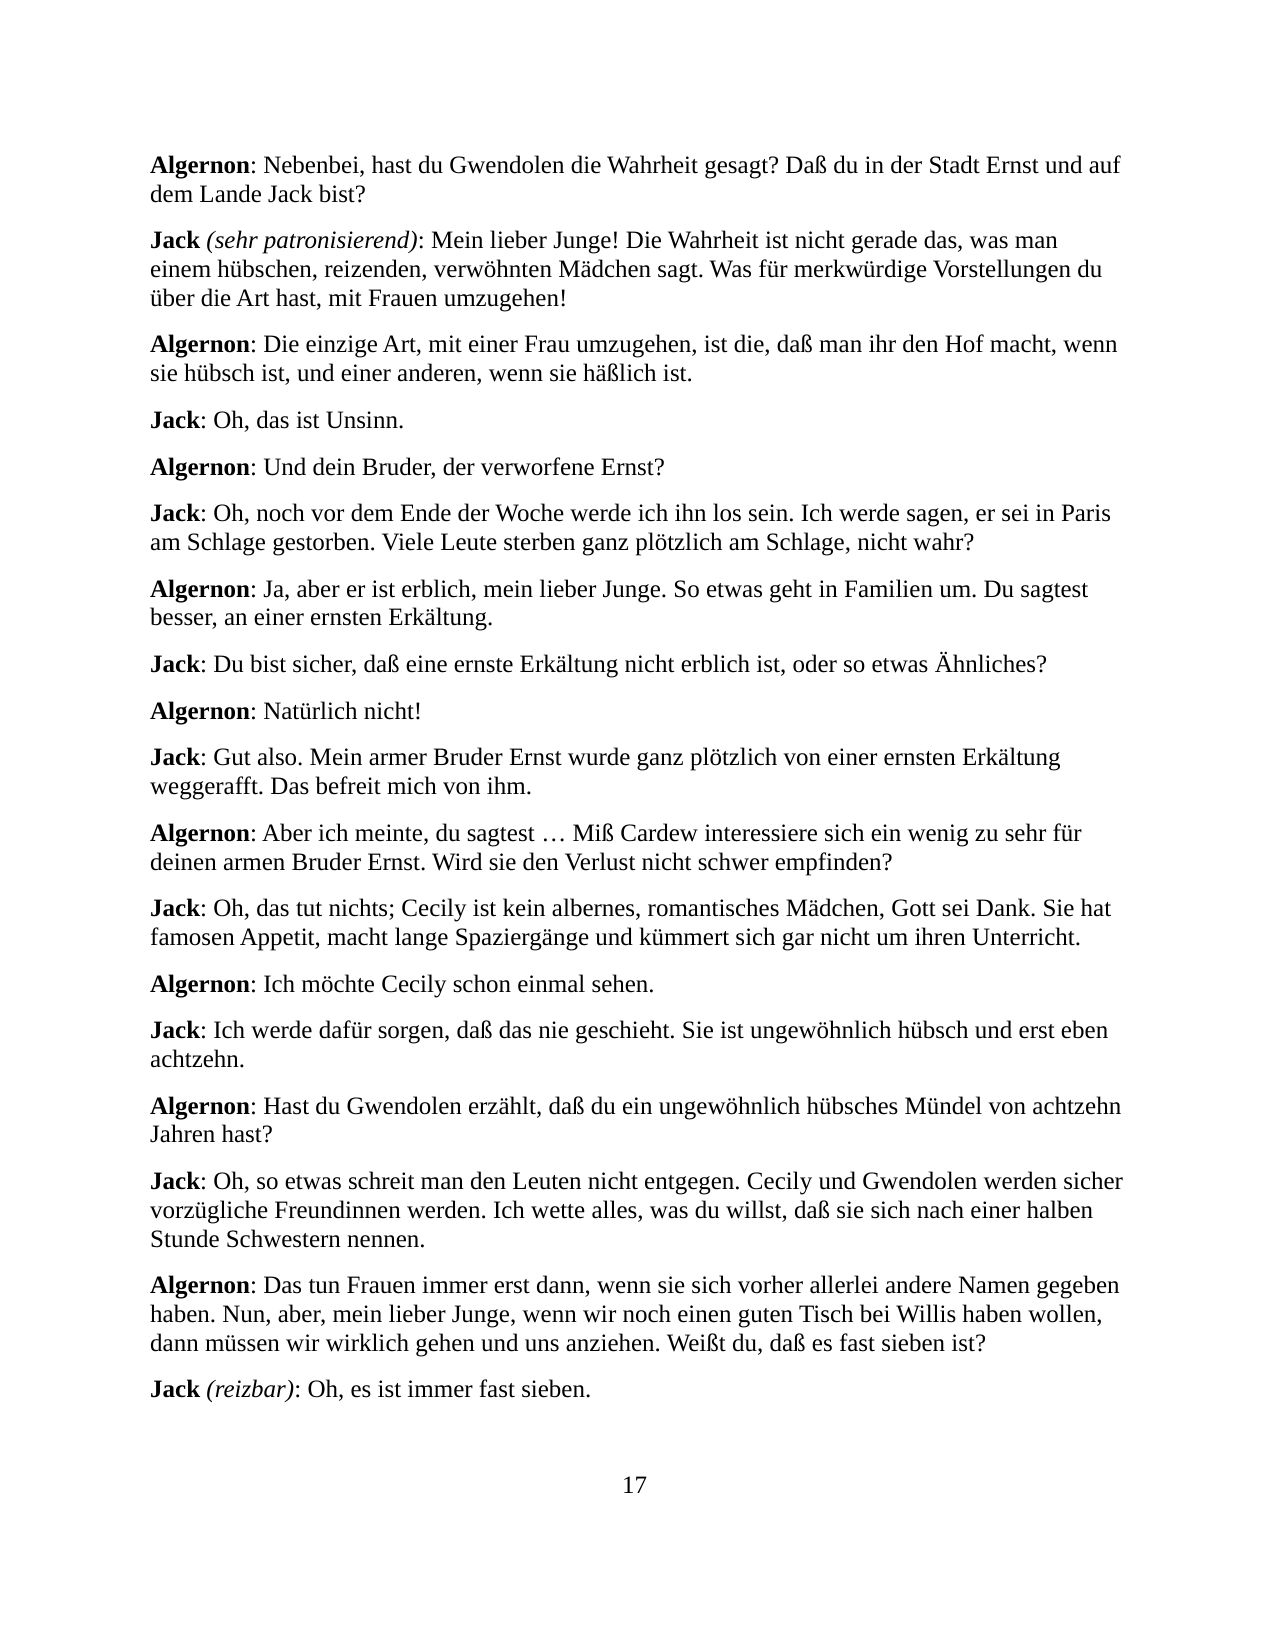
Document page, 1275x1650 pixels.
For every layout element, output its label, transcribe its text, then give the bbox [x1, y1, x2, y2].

text Algernon: Ja, aber er ist erblich, mein lieber Junge. So etwas geht in Familien um. Du sagtest besser, an einer ernsten Erkältung. [150, 574, 1125, 631]
text Jack: Oh, noch vor dem Ende der Woche werde ich ihn los sein. Ich werde sagen, er sei in Paris am Schlage gestorben. Viele Leute sterben ganz plötzlich am Schlage, nicht wahr? [150, 498, 1125, 556]
text Algernon: Aber ich meinte, du sagtest … Miß Cardew interessiere sich ein wenig zu sehr für deinen armen Bruder Ernst. Wird sie den Verlust nicht schwer empfinden? [150, 818, 1125, 875]
text Algernon: Hast du Gwendolen erzählt, daß du ein ungewöhnlich hübsches Mündel von achtzehn Jahren hast? [150, 1091, 1125, 1148]
text Algernon: Nebenbei, hast du Gwendolen die Wahrheit gesagt? Daß du in der Stadt Ernst und auf dem Lande Jack bist? [150, 150, 1125, 207]
text Algernon: Die einzige Art, mit einer Frau umzugehen, ist die, daß man ihr den Hof macht, wenn sie hübsch ist, und einer anderen, wenn sie häßlich ist. [150, 329, 1125, 387]
text Jack: Oh, so etwas schreit man den Leuten nicht entgegen. Cecily und Gwendolen werden sicher vorzügliche Freundinnen werden. Ich wette alles, was du willst, daß sie sich nach einer halben Stunde Schwestern nennen. [150, 1166, 1125, 1252]
text Jack: Oh, das tut nichts; Cecily ist kein albernes, romantisches Mädchen, Gott sei Dank. Sie hat famosen Appetit, macht lange Spaziergänge und kümmert sich gar nicht um ihren Unterricht. [150, 893, 1125, 951]
text Jack: Gut also. Mein armer Bruder Ernst wurde ganz plötzlich von einer ernsten Erkältung weggerafft. Das befreit mich von ihm. [150, 742, 1125, 800]
text Jack: Du bist sicher, daß eine ernste Erkältung nicht erblich ist, oder so etwas Ähnliches? [150, 649, 1125, 678]
text Algernon: Natürlich nicht! [150, 696, 1125, 724]
text Algernon: Und dein Bruder, der verworfene Ernst? [150, 452, 1125, 480]
text Jack: Oh, das ist Unsinn. [150, 405, 1125, 434]
text Algernon: Ich möchte Cecily schon einmal sehen. [150, 969, 1125, 997]
text Algernon: Das tun Frauen immer erst dann, wenn sie sich vorher allerlei andere Namen gegeben haben. Nun, aber, mein lieber Junge, wenn wir noch einen guten Tisch bei Willis haben wollen, dann müssen wir wirklich gehen und uns anziehen. Weißt du, daß es fast sieben ist? [150, 1270, 1125, 1357]
text Jack: Ich werde dafür sorgen, daß das nie geschieht. Sie ist ungewöhnlich hübsch und erst eben achtzehn. [150, 1015, 1125, 1073]
text Jack (sehr patronisierend): Mein lieber Junge! Die Wahrheit ist nicht gerade das, was man einem hübschen, reizenden, verwöhnten Mädchen sagt. Was für merkwürdige Vorstellungen du über die Art hast, mit Frauen umzugehen! [150, 225, 1125, 312]
text Jack (reizbar): Oh, es ist immer fast sieben. [150, 1374, 1125, 1403]
